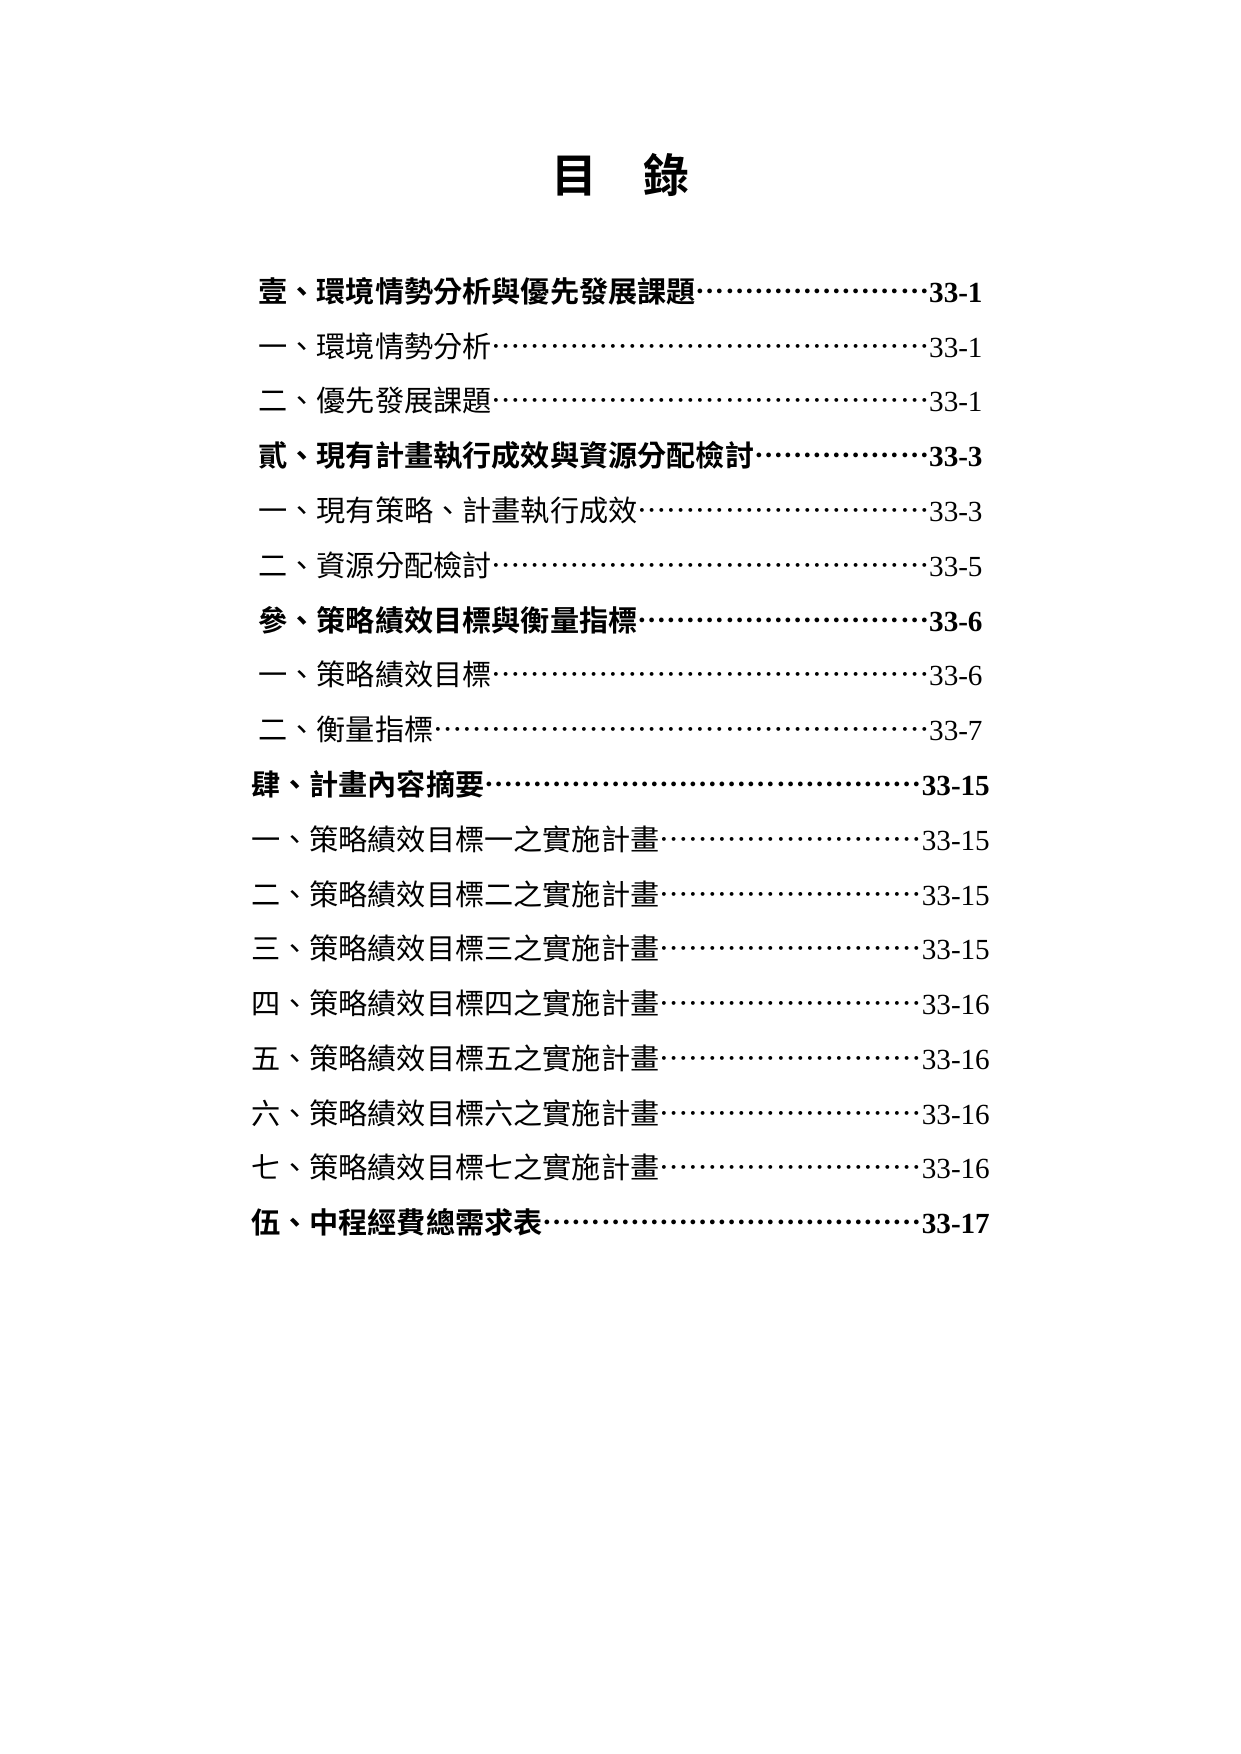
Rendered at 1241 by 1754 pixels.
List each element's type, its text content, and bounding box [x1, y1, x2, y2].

text 二、衡量指標……………………………………………33-7 [88, 707, 1152, 749]
text 貳、現有計畫執行成效與資源分配檢討………………33-3 [88, 433, 1152, 475]
text 三、策略績效目標三之實施計畫………………………33-15 [88, 926, 1152, 968]
text 七、策略績效目標七之實施計畫………………………33-16 [88, 1145, 1152, 1187]
text 一、策略績效目標………………………………………33-6 [88, 652, 1152, 694]
text 目 錄 [88, 139, 1152, 206]
text 四、策略績效目標四之實施計畫………………………33-16 [88, 981, 1152, 1023]
text 伍、中程經費總需求表…………………………………33-17 [88, 1200, 1152, 1242]
text 六、策略績效目標六之實施計畫………………………33-16 [88, 1090, 1152, 1132]
text 二、優先發展課題………………………………………33-1 [88, 378, 1152, 420]
text 二、資源分配檢討………………………………………33-5 [88, 542, 1152, 584]
text 一、現有策略、計畫執行成效…………………………33-3 [88, 487, 1152, 530]
text 二、策略績效目標二之實施計畫………………………33-15 [88, 871, 1152, 913]
text 肆、計畫內容摘要………………………………………33-15 [88, 761, 1152, 804]
text 參、策略績效目標與衡量指標…………………………33-6 [88, 597, 1152, 639]
text 一、環境情勢分析………………………………………33-1 [88, 323, 1152, 365]
text 壹、環境情勢分析與優先發展課題……………………33-1 [88, 268, 1152, 311]
text 五、策略績效目標五之實施計畫………………………33-16 [88, 1035, 1152, 1078]
text 一、策略績效目標一之實施計畫………………………33-15 [88, 816, 1152, 858]
